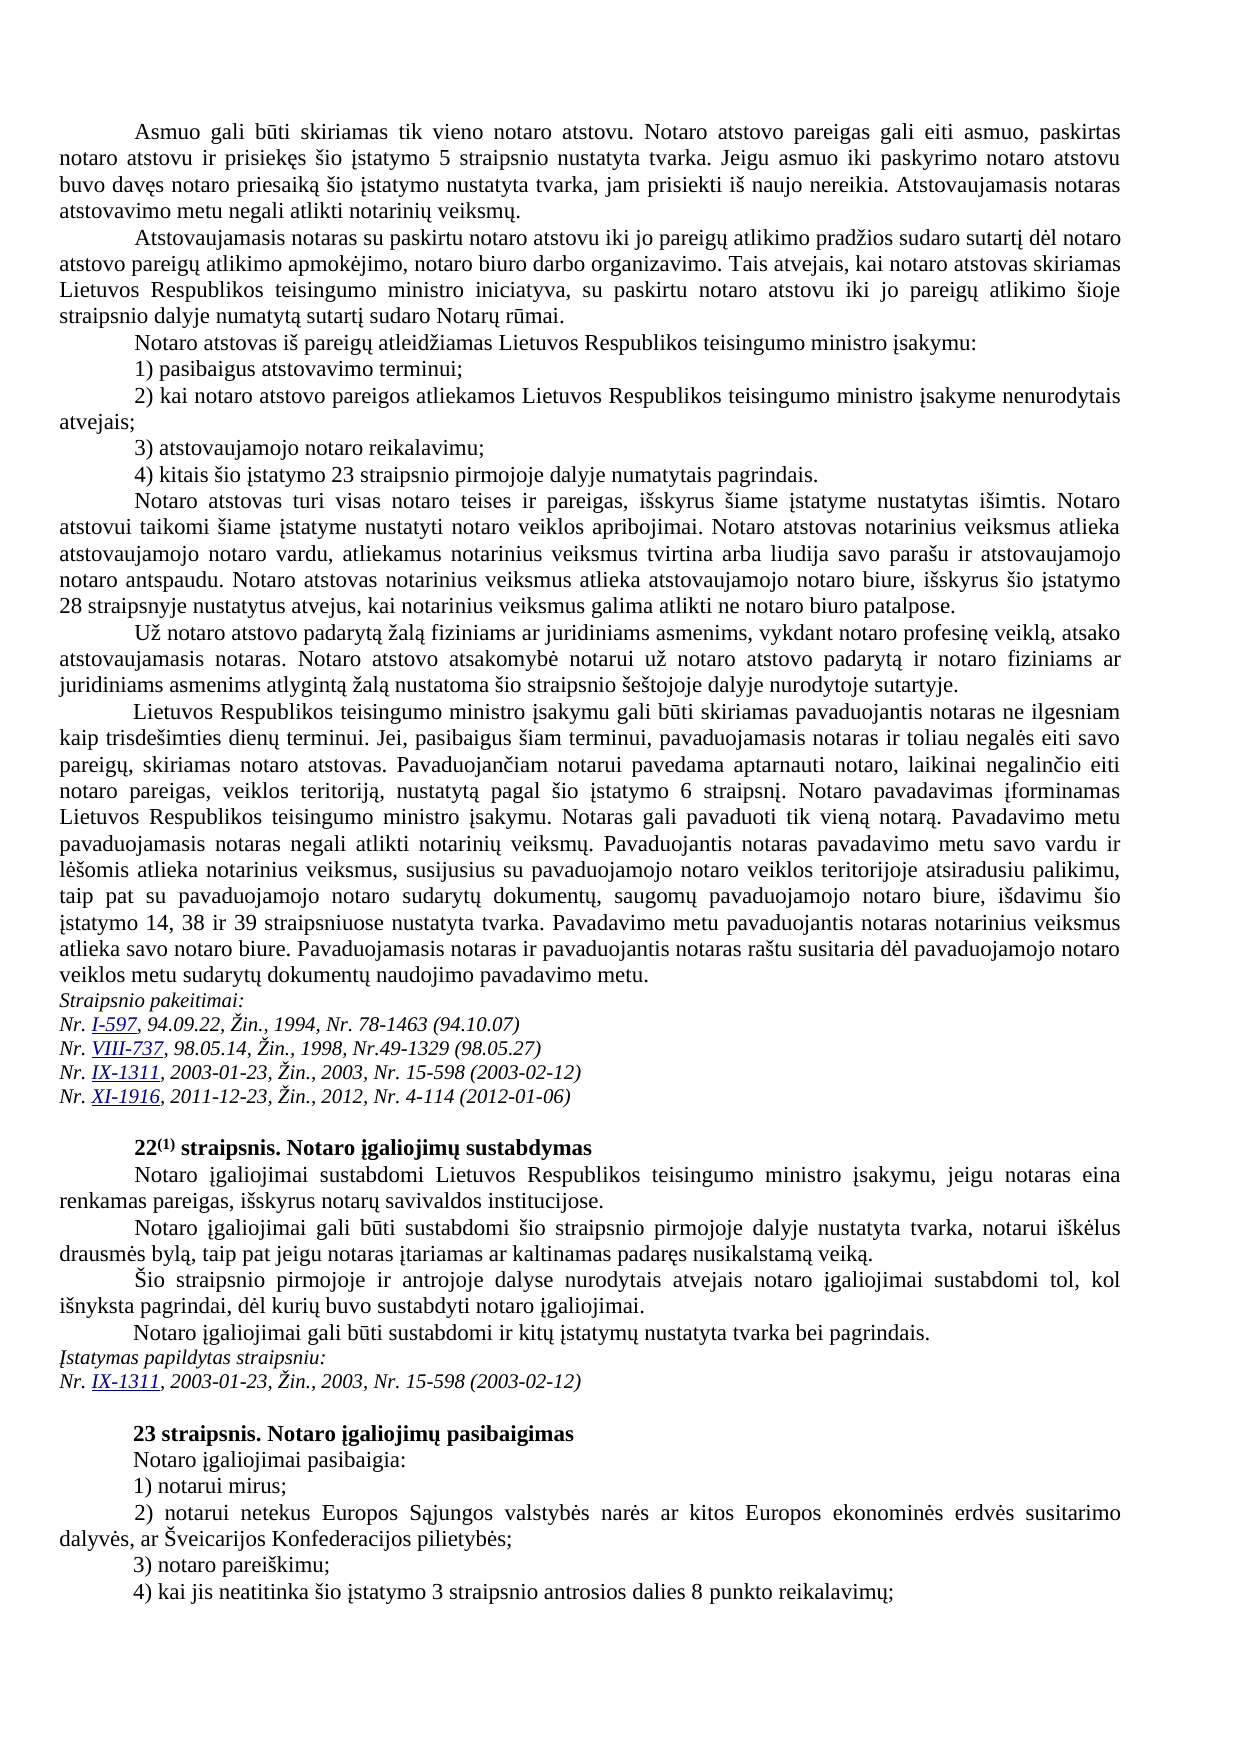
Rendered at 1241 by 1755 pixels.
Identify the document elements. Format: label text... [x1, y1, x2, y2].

text Straipsnio pakeitimai: [59, 988, 1122, 1012]
text Notaro įgaliojimai gali būti sustabdomi šio straipsnio pirmojoje dalyje nustatyta tvarka, notarui iškėlus drausmės bylą, taip pat jeigu notaras įtariamas ar kaltinamas padaręs nusikalstamą veiką. [59, 1213, 1122, 1266]
text Lietuvos Respublikos teisingumo ministro įsakymu gali būti skiriamas pavaduojantis notaras ne ilgesniam kaip trisdešimties dienų terminui. Jei, pasibaigus šiam terminui, pavaduojamasis notaras ir toliau negalės eiti savo pareigų, skiriamas notaro atstovas. Pavaduojančiam notarui pavedama aptarnauti notaro, laikinai negalinčio eiti notaro pareigas, veiklos teritoriją, nustatytą pagal šio įstatymo 6 straipsnį. Notaro pavadavimas įforminamas Lietuvos Respublikos teisingumo ministro įsakymu. Notaras gali pavaduoti tik vieną notarą. Pavadavimo metu pavaduojamasis notaras negali atlikti notarinių veiksmų. Pavaduojantis notaras pavadavimo metu savo vardu ir lėšomis atlieka notarinius veiksmus, susijusius su pavaduojamojo notaro veiklos teritorijoje atsiradusiu palikimu, taip pat su pavaduojamojo notaro sudarytų dokumentų, saugomų pavaduojamojo notaro biure, išdavimu šio įstatymo 14, 38 ir 39 straipsniuose nustatyta tvarka. Pavadavimo metu pavaduojantis notaras notarinius veiksmus atlieka savo notaro biure. Pavaduojamasis notaras ir pavaduojantis notaras raštu susitaria dėl pavaduojamojo notaro veiklos metu sudarytų dokumentų naudojimo pavadavimo metu. [59, 698, 1122, 988]
text Atstovaujamasis notaras su paskirtu notaro atstovu iki jo pareigų atlikimo pradžios sudaro sutartį dėl notaro atstovo pareigų atlikimo apmokėjimo, notaro biuro darbo organizavimo. Tais atvejais, kai notaro atstovas skiriamas Lietuvos Respublikos teisingumo ministro iniciatyva, su paskirtu notaro atstovu iki jo pareigų atlikimo šioje straipsnio dalyje numatytą sutartį sudaro Notarų rūmai. [59, 223, 1122, 329]
text Nr. I-597, 94.09.22, Žin., 1994, Nr. 78-1463 (94.10.07) [59, 1012, 1122, 1036]
text 1) notarui mirus; [59, 1472, 1122, 1499]
text 4) kai jis neatitinka šio įstatymo 3 straipsnio antrosios dalies 8 punkto reikalavimų; [59, 1578, 1122, 1604]
text Įstatymas papildytas straipsniu: [59, 1345, 1122, 1369]
text Asmuo gali būti skiriamas tik vieno notaro atstovu. Notaro atstovo pareigas gali eiti asmuo, paskirtas notaro atstovu ir prisiekęs šio įstatymo 5 straipsnio nustatyta tvarka. Jeigu asmuo iki paskyrimo notaro atstovu buvo davęs notaro priesaiką šio įstatymo nustatyta tvarka, jam prisiekti iš naujo nereikia. Atstovaujamasis notaras atstovavimo metu negali atlikti notarinių veiksmų. [59, 118, 1122, 223]
text Notaro atstovas iš pareigų atleidžiamas Lietuvos Respublikos teisingumo ministro įsakymu: [59, 329, 1122, 355]
text Šio straipsnio pirmojoje ir antrojoje dalyse nurodytais atvejais notaro įgaliojimai sustabdomi tol, kol išnyksta pagrindai, dėl kurių buvo sustabdyti notaro įgaliojimai. [59, 1266, 1122, 1319]
text 3) atstovaujamojo notaro reikalavimu; [59, 434, 1122, 461]
text Nr. IX-1311, 2003-01-23, Žin., 2003, Nr. 15-598 (2003-02-12) [59, 1369, 1122, 1393]
text 2) kai notaro atstovo pareigos atliekamos Lietuvos Respublikos teisingumo ministro įsakyme nenurodytais atvejais; [59, 382, 1122, 434]
text 3) notaro pareiškimu; [59, 1552, 1122, 1578]
text Nr. VIII-737, 98.05.14, Žin., 1998, Nr.49-1329 (98.05.27) [59, 1036, 1122, 1060]
text Už notaro atstovo padarytą žalą fiziniams ar juridiniams asmenims, vykdant notaro profesinę veiklą, atsako atstovaujamasis notaras. Notaro atstovo atsakomybė notarui už notaro atstovo padarytą ir notaro fiziniams ar juridiniams asmenims atlygintą žalą nustatoma šio straipsnio šeštojoje dalyje nurodytoje sutartyje. [59, 619, 1122, 698]
text Nr. XI-1916, 2011-12-23, Žin., 2012, Nr. 4-114 (2012-01-06) [59, 1084, 1122, 1108]
text Notaro atstovas turi visas notaro teises ir pareigas, išskyrus šiame įstatyme nustatytas išimtis. Notaro atstovui taikomi šiame įstatyme nustatyti notaro veiklos apribojimai. Notaro atstovas notarinius veiksmus atlieka atstovaujamojo notaro vardu, atliekamus notarinius veiksmus tvirtina arba liudija savo parašu ir atstovaujamojo notaro antspaudu. Notaro atstovas notarinius veiksmus atlieka atstovaujamojo notaro biure, išskyrus šio įstatymo 28 straipsnyje nustatytus atvejus, kai notarinius veiksmus galima atlikti ne notaro biuro patalpose. [59, 487, 1122, 619]
text Notaro įgaliojimai sustabdomi Lietuvos Respublikos teisingumo ministro įsakymu, jeigu notaras eina renkamas pareigas, išskyrus notarų savivaldos institucijose. [59, 1161, 1122, 1213]
text Notaro įgaliojimai gali būti sustabdomi ir kitų įstatymų nustatyta tvarka bei pagrindais. [59, 1319, 1122, 1345]
text 22(1) straipsnis. Notaro įgaliojimų sustabdymas [59, 1134, 1122, 1161]
text 2) notarui netekus Europos Sąjungos valstybės narės ar kitos Europos ekonominės erdvės susitarimo dalyvės, ar Šveicarijos Konfederacijos pilietybės; [59, 1499, 1122, 1552]
text Nr. IX-1311, 2003-01-23, Žin., 2003, Nr. 15-598 (2003-02-12) [59, 1060, 1122, 1084]
text 23 straipsnis. Notaro įgaliojimų pasibaigimas [59, 1420, 1122, 1446]
text 4) kitais šio įstatymo 23 straipsnio pirmojoje dalyje numatytais pagrindais. [59, 461, 1122, 487]
text Notaro įgaliojimai pasibaigia: [59, 1446, 1122, 1472]
text 1) pasibaigus atstovavimo terminui; [59, 355, 1122, 382]
